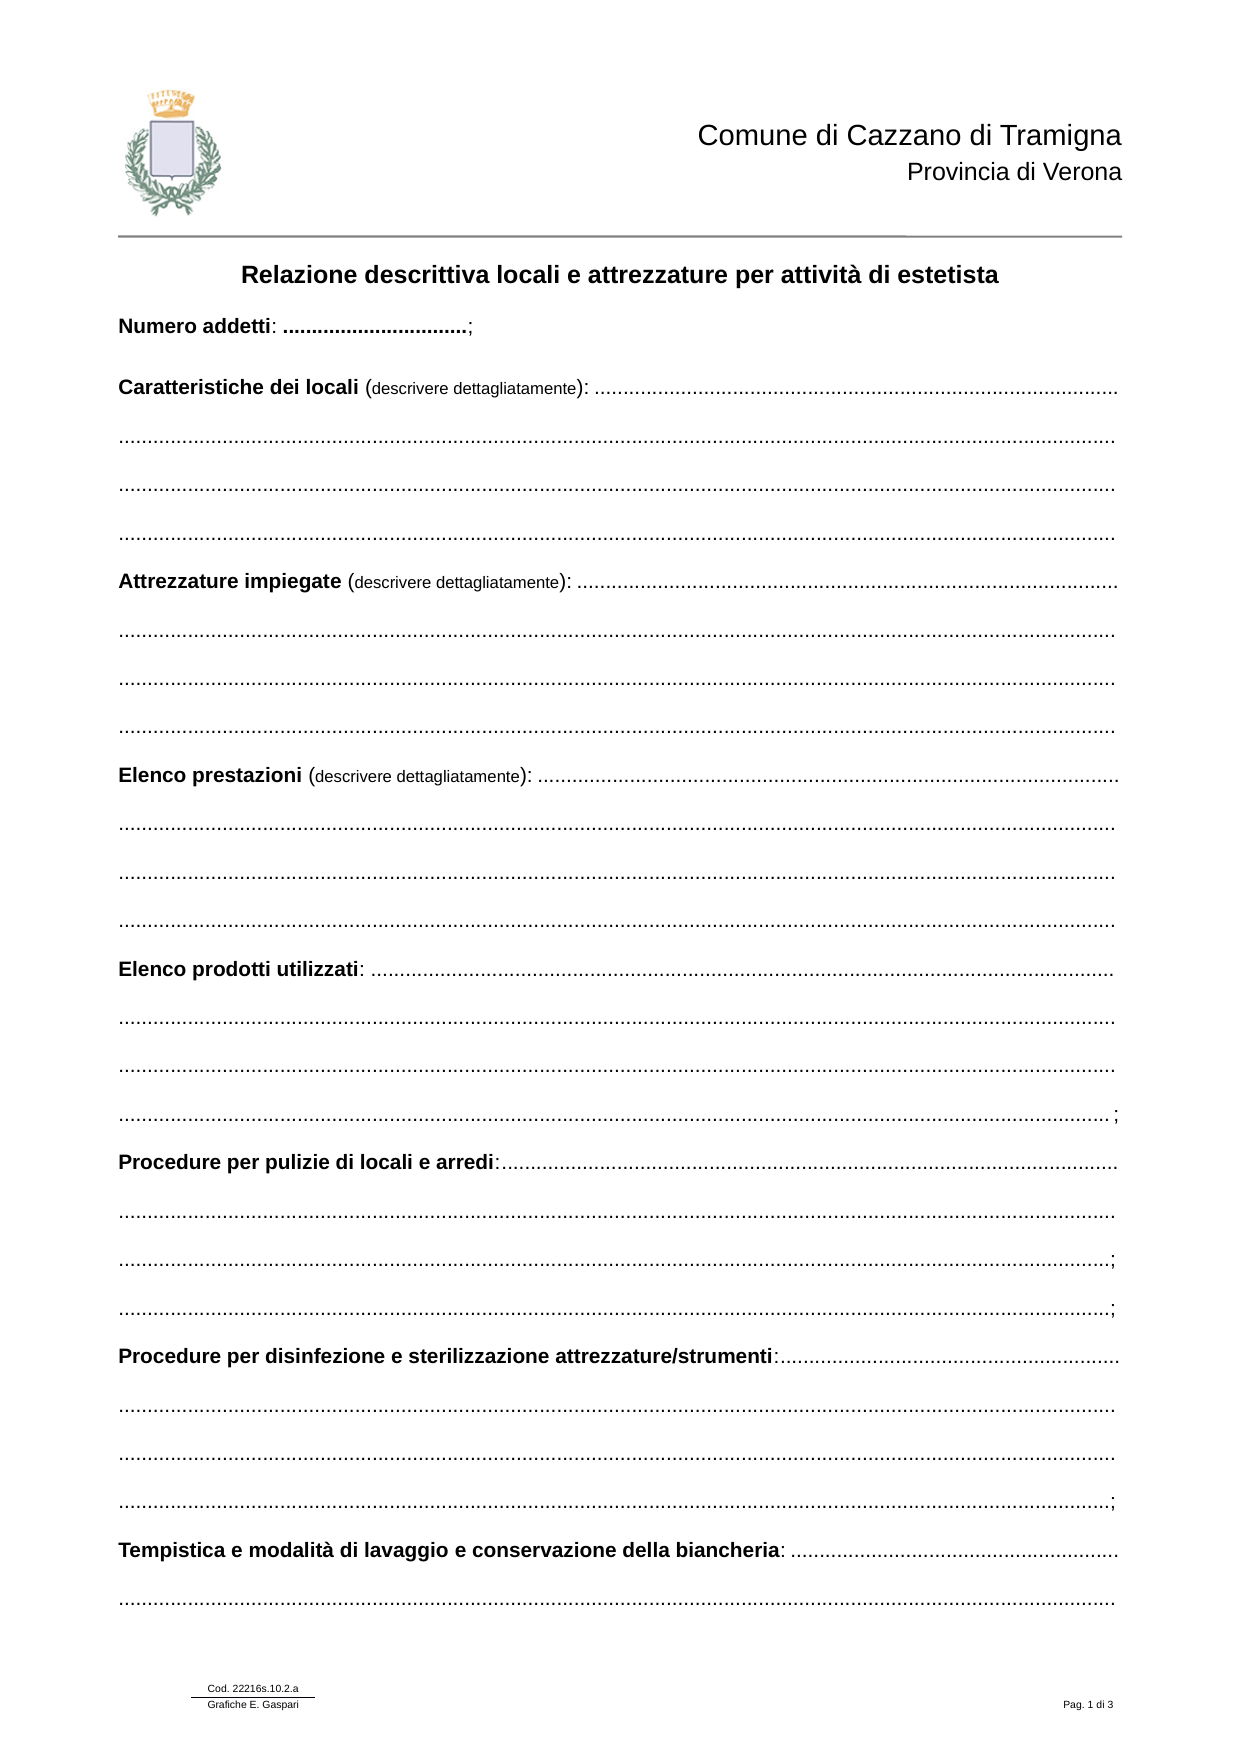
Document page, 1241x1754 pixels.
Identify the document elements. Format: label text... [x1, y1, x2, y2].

text ............................................................................................................................................................................. [118, 472, 1122, 496]
text Attrezzature impiegate (descrivere dettagliatamente): .............................................................................................. [118, 569, 1122, 593]
text ............................................................................................................................................................................. [118, 1392, 1122, 1416]
text ............................................................................................................................................................................. [118, 424, 1122, 448]
text ............................................................................................................................................................................. [118, 1441, 1122, 1465]
text ............................................................................................................................................................................; [118, 1247, 1122, 1271]
text Procedure per disinfezione e sterilizzazione attrezzature/strumenti: ........................................................... [118, 1344, 1122, 1368]
text ............................................................................................................................................................................. [118, 1586, 1122, 1610]
text ............................................................................................................................................................................. [118, 859, 1122, 883]
text ............................................................................................................................................................................; [118, 1296, 1122, 1319]
text ............................................................................................................................................................................. [118, 714, 1122, 738]
text ............................................................................................................................................................................. [118, 617, 1122, 641]
text ............................................................................................................................................................................. [118, 521, 1122, 544]
text ............................................................................................................................................................................. [118, 811, 1122, 835]
text Provincia di Verona [224, 157, 1122, 185]
text ............................................................................................................................................................................; [118, 1489, 1122, 1513]
picture [122, 87, 224, 219]
text ............................................................................................................................................................................. [118, 1199, 1122, 1223]
text Comune di Cazzano di Tramigna [224, 118, 1122, 152]
text ............................................................................................................................................................................. [118, 908, 1122, 932]
subtitle Relazione descrittiva locali e attrezzature per attività di estetista [118, 261, 1122, 289]
text Procedure per pulizie di locali e arredi: ........................................................................................................... [118, 1150, 1122, 1174]
text ............................................................................................................................................................................. [118, 666, 1122, 690]
text Elenco prestazioni (descrivere dettagliatamente): ..................................................................................................... [118, 763, 1122, 787]
text ............................................................................................................................................................................. [118, 1053, 1122, 1077]
text ............................................................................................................................................................................. [118, 1005, 1122, 1029]
text Caratteristiche dei locali (descrivere dettagliatamente): ........................................................................................... [118, 375, 1122, 399]
text Numero addetti: ................................; [118, 314, 1122, 338]
text Tempistica e modalità di lavaggio e conservazione della biancheria: ......................................................... [118, 1538, 1122, 1562]
text Elenco prodotti utilizzati: ................................................................................................................................. [118, 956, 1122, 980]
text Nell'elenco degli allegati [242, 213, 602, 235]
text ............................................................................................................................................................................ ; [118, 1102, 1122, 1126]
